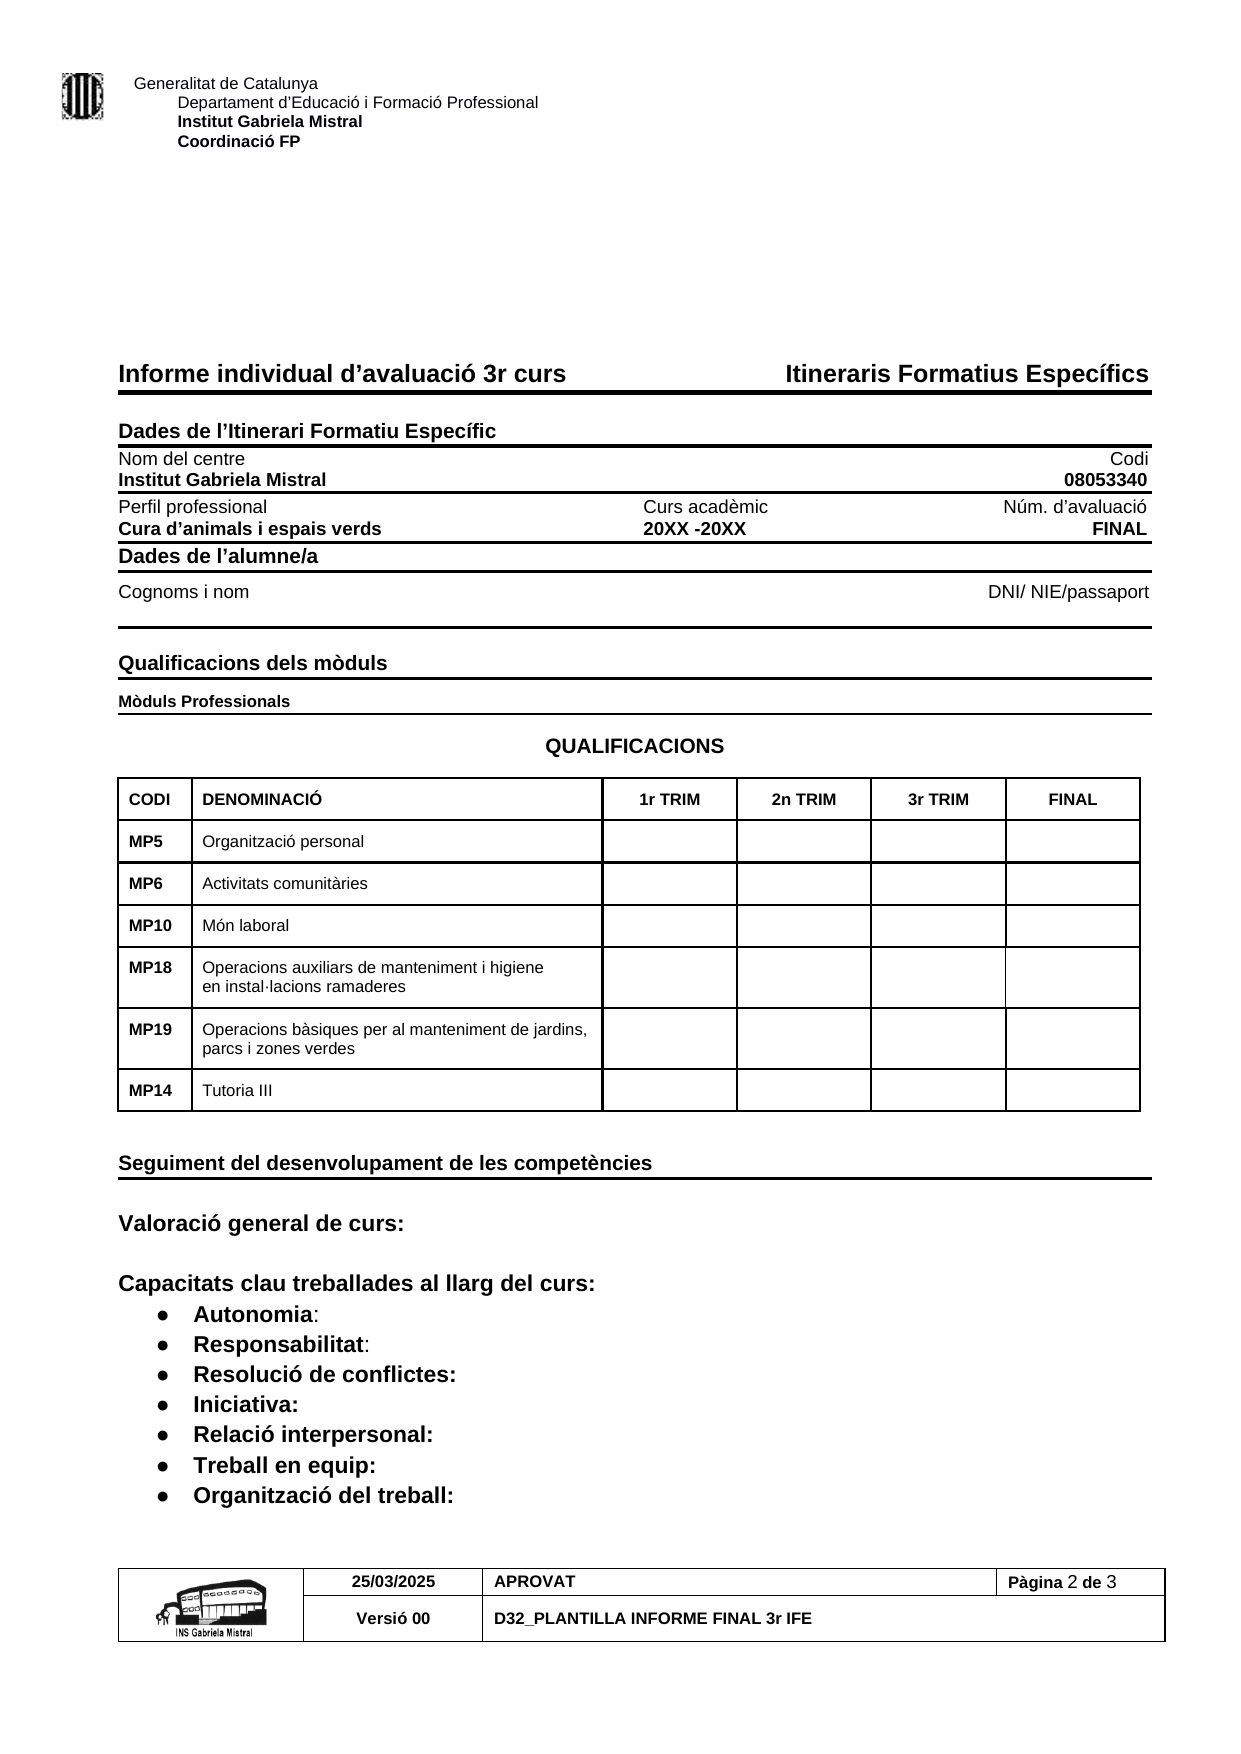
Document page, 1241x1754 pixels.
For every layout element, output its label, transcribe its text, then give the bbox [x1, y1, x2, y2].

table_cell MP10 [119, 906, 191, 946]
table_cell [604, 1070, 736, 1110]
picture [61, 73, 104, 121]
text Informe individual d’avaluació 3r curs Itineraris Formatius Específics [118, 359, 1152, 390]
text Cura d’animals i espais verds 20XX -20XX FINAL [118, 512, 1152, 541]
table_cell Operacions bàsiques per al manteniment de jardins, parcs i zones verdes [193, 1009, 601, 1068]
table_cell [604, 864, 736, 903]
picture [155, 1568, 267, 1641]
text Seguiment del desenvolupament de les competències [118, 1151, 1152, 1177]
text Nom del centre Codi [118, 448, 1152, 469]
table_cell Tutoria III [193, 1070, 601, 1110]
text Dades de l’Itinerari Formatiu Específic [118, 418, 1152, 444]
list Resolució de conflictes: [156, 1361, 1152, 1387]
text QUALIFICACIONS [118, 734, 1152, 758]
list Autonomia: [156, 1301, 1152, 1327]
table_cell [604, 821, 736, 861]
table_header CODI [119, 779, 191, 819]
text Perfil professional Curs acadèmic Núm. d’avaluació [118, 494, 1152, 512]
table_cell [1007, 821, 1139, 861]
table_cell MP5 [119, 821, 191, 861]
table_cell [872, 906, 1005, 946]
text Valoració general de curs: [118, 1210, 1152, 1236]
table_cell [872, 821, 1005, 861]
table_cell [1007, 906, 1139, 946]
table_cell [1007, 1009, 1139, 1068]
table_cell [1007, 864, 1139, 903]
table_cell [604, 906, 736, 946]
list Relació interpersonal: [156, 1421, 1152, 1448]
text Cognoms i nom DNI/ NIE/passaport [118, 581, 1152, 602]
table_cell [872, 1009, 1005, 1068]
table_cell [604, 948, 736, 1007]
text Mòduls Professionals [118, 692, 1152, 713]
list Responsabilitat: [156, 1331, 1152, 1357]
list Organització del treball: [156, 1482, 1152, 1508]
text Capacitats clau treballades al llarg del curs: [118, 1270, 1152, 1297]
table_cell [738, 948, 870, 1007]
table_cell Activitats comunitàries [193, 864, 601, 903]
table_cell [738, 821, 870, 861]
table_cell Món laboral [193, 906, 601, 946]
table_cell MP14 [119, 1070, 191, 1110]
table_cell [738, 1009, 870, 1068]
table_cell Organització personal [193, 821, 601, 861]
table_cell [738, 1070, 870, 1110]
table_cell [872, 1070, 1005, 1110]
table_cell [872, 948, 1005, 1007]
list Iniciativa: [156, 1391, 1152, 1418]
table_header 2n TRIM [738, 779, 870, 819]
table_cell MP18 [119, 948, 191, 1007]
table_header DENOMINACIÓ [193, 779, 601, 819]
text Institut Gabriela Mistral 08053340 [118, 469, 1152, 491]
table_header 3r TRIM [872, 779, 1005, 819]
table_cell [1007, 1070, 1139, 1110]
list Treball en equip: [156, 1452, 1152, 1478]
table_cell MP19 [119, 1009, 191, 1068]
table_cell [738, 864, 870, 903]
table_cell MP6 [119, 864, 191, 903]
text Dades de l’alumne/a [118, 544, 1152, 570]
table_header 1r TRIM [604, 779, 736, 819]
table_cell [604, 1009, 736, 1068]
table_cell [738, 906, 870, 946]
table_header FINAL [1007, 779, 1139, 819]
text Qualificacions dels mòduls [118, 651, 1152, 677]
table_cell Operacions auxiliars de manteniment i higiene en instal·lacions ramaderes [193, 948, 601, 1007]
table_cell [1006, 948, 1139, 1007]
table_cell [872, 864, 1005, 903]
